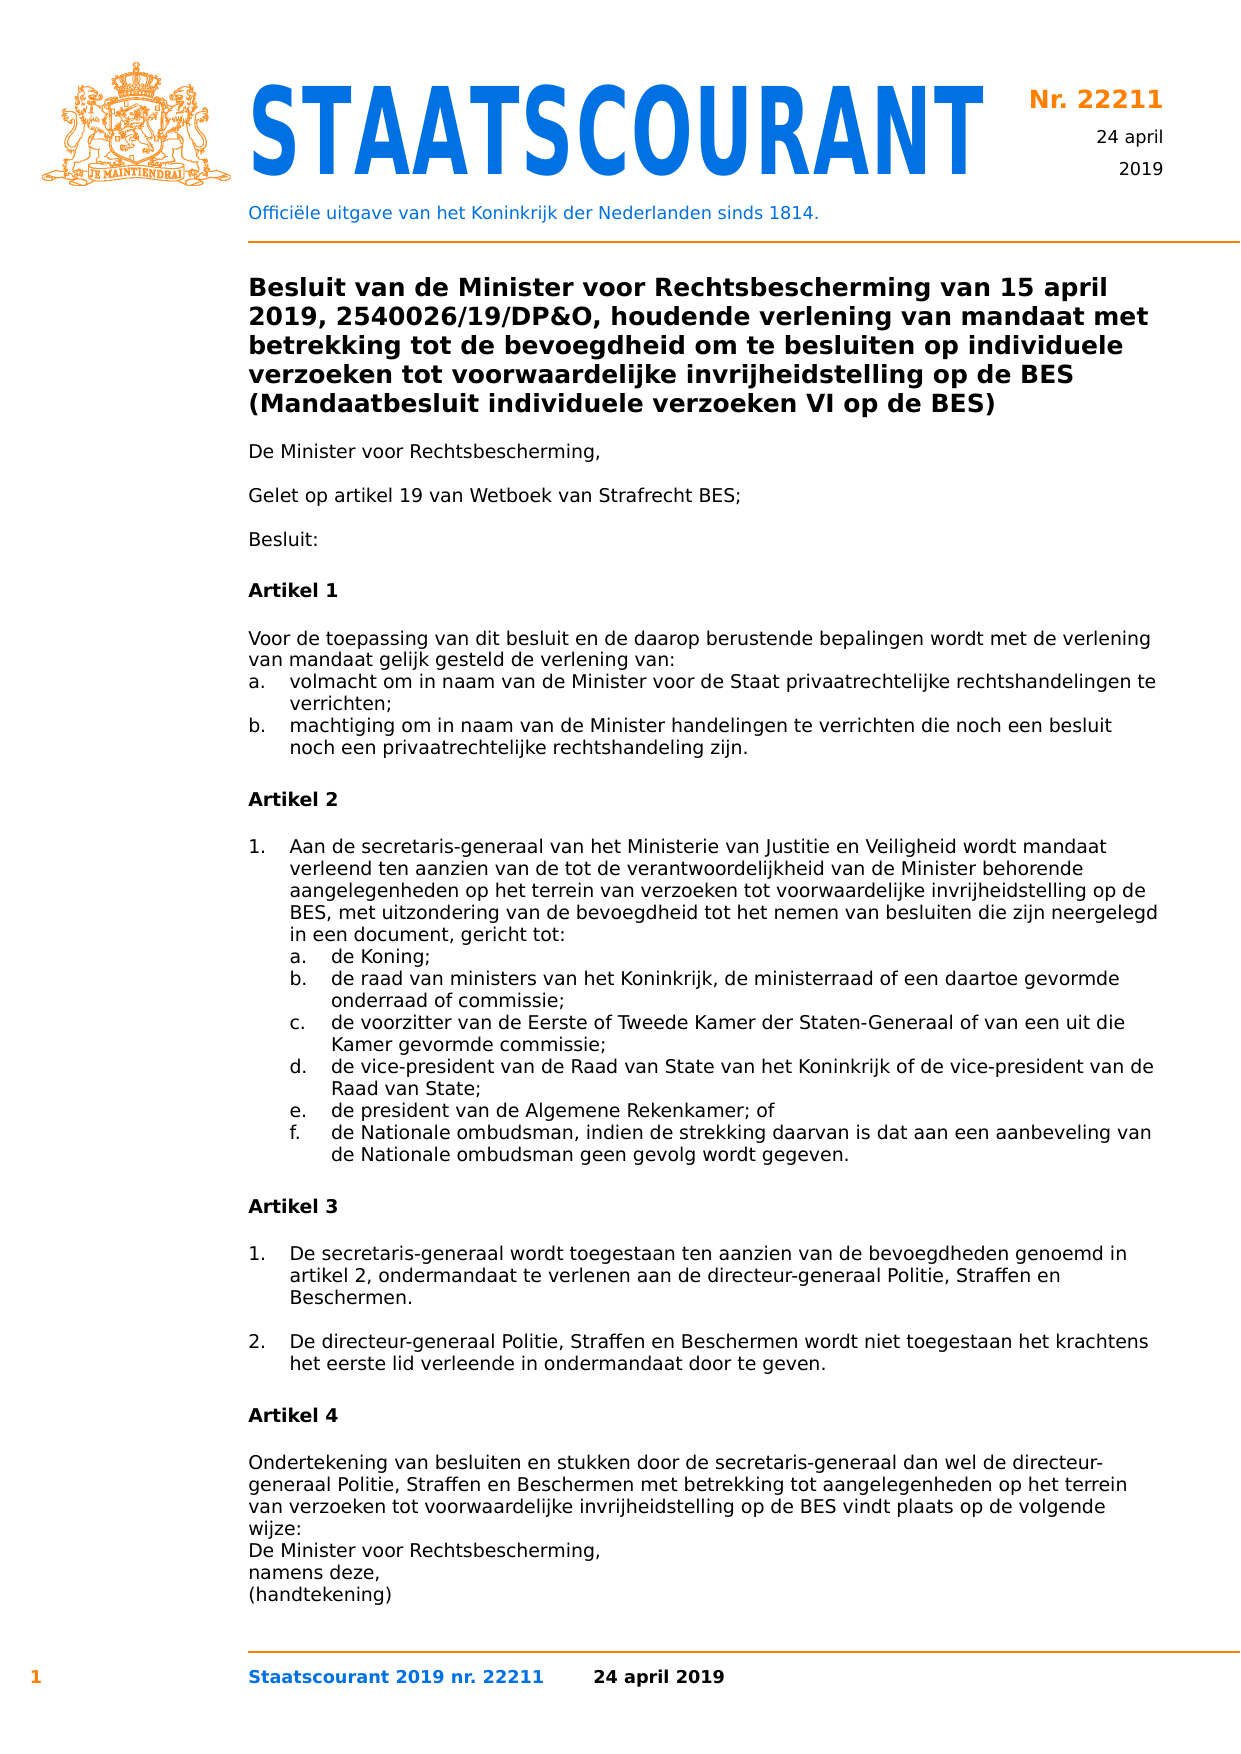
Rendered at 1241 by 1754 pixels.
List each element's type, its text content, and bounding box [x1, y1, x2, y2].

text Ondertekening van besluiten en stukken door de secretaris-generaal dan wel de directeur-generaal Politie, Straffen en Beschermen met betrekking tot aangelegenheden op het terrein van verzoeken tot voorwaardelijke invrijheidstelling op de BES vindt plaats op de volgende wijze: [248, 1452, 1163, 1539]
text e. de president van de Algemene Rekenkamer; of [289, 1100, 1163, 1122]
text 1. Aan de secretaris-generaal van het Ministerie van Justitie en Veiligheid wordt mandaat verleend ten aanzien van de tot de verantwoordelijkheid van de Minister behorende aangelegenheden op het terrein van verzoeken tot voorwaardelijke invrijheidstelling op de BES, met uitzondering van de bevoegdheid tot het nemen van besluiten die zijn neergelegd in een document, gericht tot: [248, 836, 1163, 946]
table_cell 24 april [998, 121, 1240, 153]
text d. de vice-president van de Raad van State van het Koninkrijk of de vice-president van de Raad van State; [289, 1056, 1163, 1100]
text c. de voorzitter van de Eerste of Tweede Kamer der Staten-Generaal of van een uit die Kamer gevormde commissie; [289, 1012, 1163, 1056]
text Voor de toepassing van dit besluit en de daarop berustende bepalingen wordt met de verlening van mandaat gelijk gesteld de verlening van: [248, 627, 1163, 671]
table_cell 2019 [998, 153, 1240, 203]
text De Minister voor Rechtsbescherming, [248, 1539, 1163, 1562]
table_header [25, 62, 248, 241]
text De Minister voor Rechtsbescherming, [248, 441, 1163, 463]
text namens deze, [248, 1562, 1163, 1583]
table_header STAATSCOURANT [248, 62, 998, 203]
text a. volmacht om in naam van de Minister voor de Staat privaatrechtelijke rechtshandelingen te verrichten; [248, 671, 1163, 715]
subtitle Artikel 2 [248, 789, 1163, 811]
table_header Nr. 22211 [998, 62, 1240, 121]
text Gelet op artikel 19 van Wetboek van Strafrecht BES; [248, 484, 1163, 507]
subtitle Artikel 3 [248, 1196, 1163, 1218]
text Besluit: [248, 528, 1163, 550]
text b. machtiging om in naam van de Minister handelingen te verrichten die noch een besluit noch een privaatrechtelijke rechtshandeling zijn. [248, 715, 1163, 759]
subtitle Besluit van de Minister voor Rechtsbescherming van 15 april 2019, 2540026/19/DP&O, houdende verlening van mandaat met betrekking tot de bevoegdheid om te besluiten op individuele verzoeken tot voorwaardelijke invrijheidstelling op de BES (Mandaatbesluit individuele verzoeken VI op de BES) [248, 273, 1163, 419]
text 1. De secretaris-generaal wordt toegestaan ten aanzien van de bevoegdheden genoemd in artikel 2, ondermandaat te verlenen aan de directeur-generaal Politie, Straffen en Beschermen. [248, 1243, 1163, 1309]
text f. de Nationale ombudsman, indien de strekking daarvan is dat aan een aanbeveling van de Nationale ombudsman geen gevolg wordt gegeven. [289, 1122, 1163, 1166]
text (handtekening) [248, 1583, 1163, 1606]
subtitle Artikel 1 [248, 580, 1163, 602]
text 2. De directeur-generaal Politie, Straffen en Beschermen wordt niet toegestaan het krachtens het eerste lid verleende in ondermandaat door te geven. [248, 1331, 1163, 1375]
picture [41, 62, 231, 186]
text a. de Koning; [289, 946, 1163, 968]
text b. de raad van ministers van het Koninkrijk, de ministerraad of een daartoe gevormde onderraad of commissie; [289, 968, 1163, 1012]
table_cell Officiële uitgave van het Koninkrijk der Nederlanden sinds 1814. [248, 203, 1240, 241]
subtitle Artikel 4 [248, 1405, 1163, 1427]
